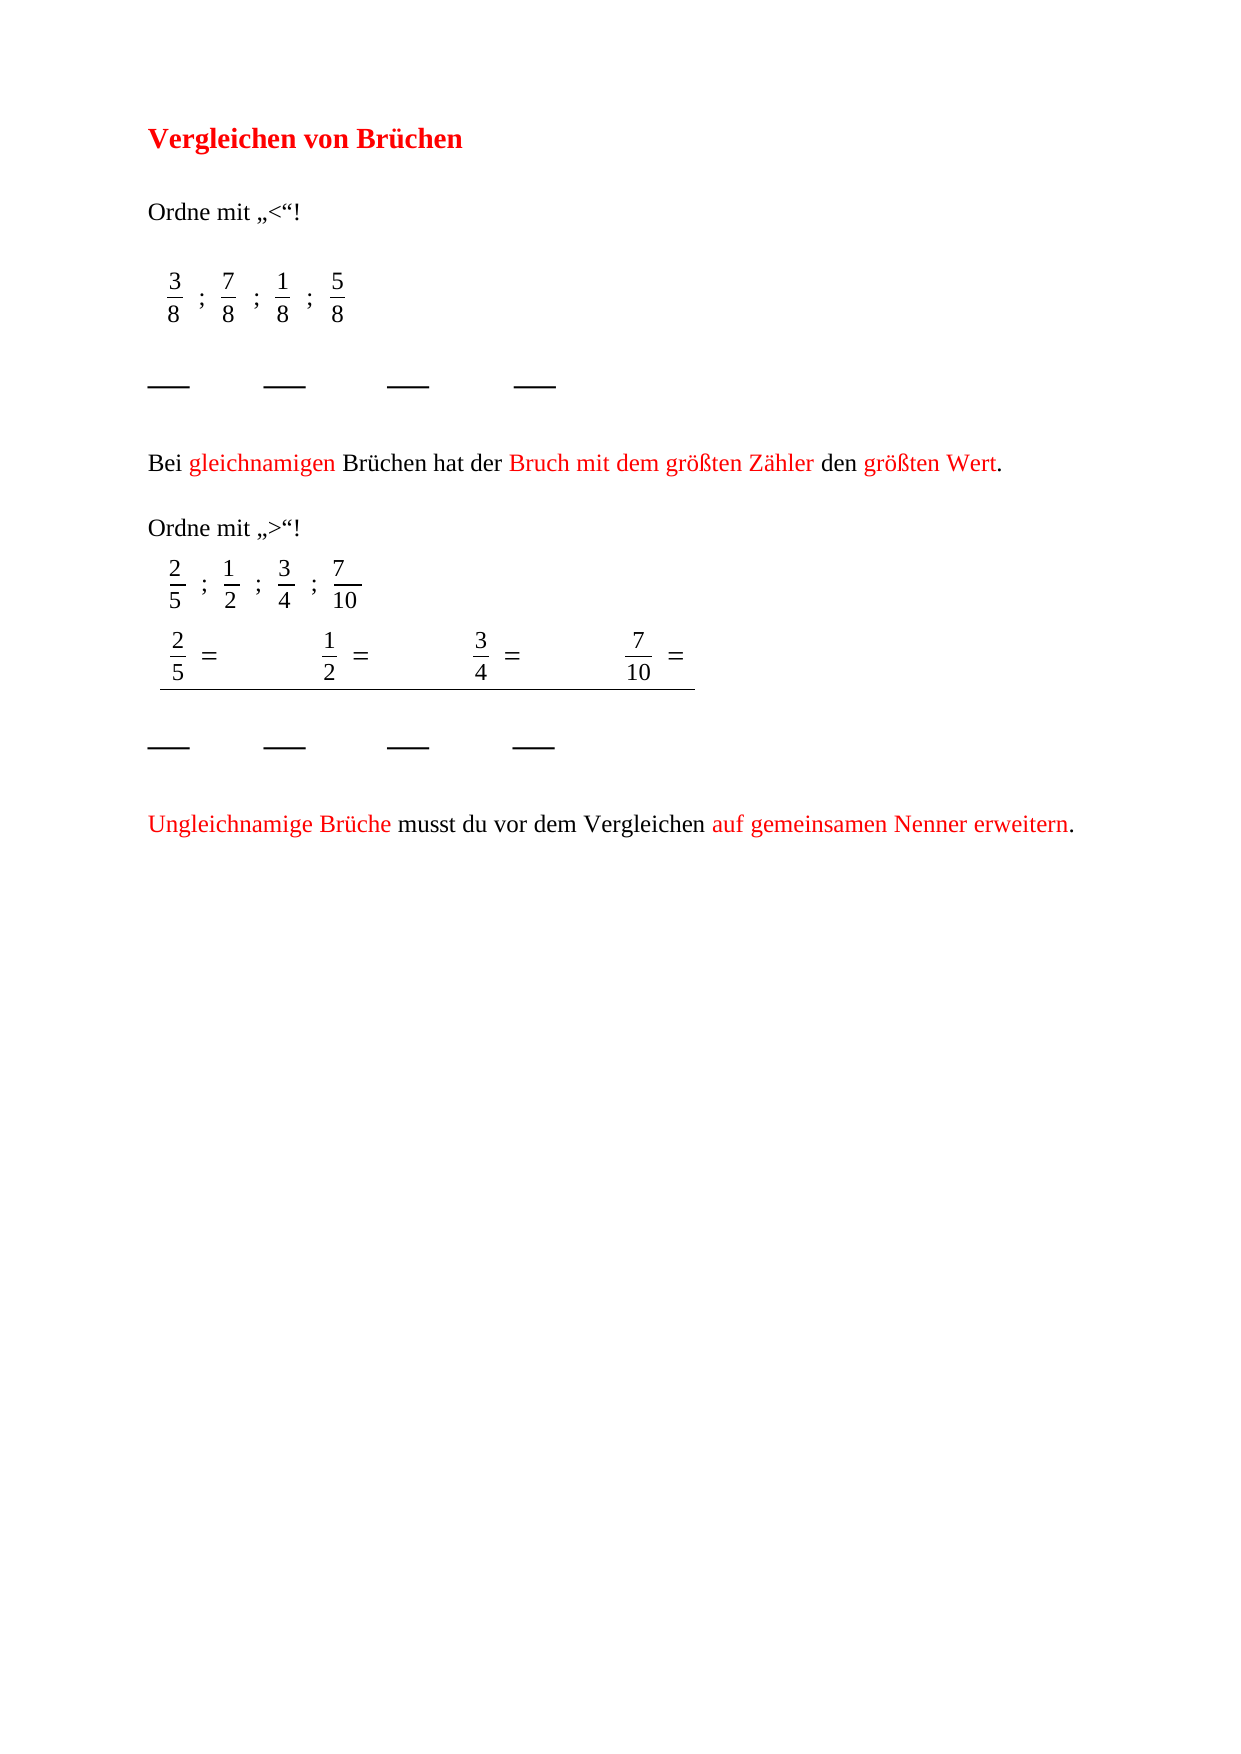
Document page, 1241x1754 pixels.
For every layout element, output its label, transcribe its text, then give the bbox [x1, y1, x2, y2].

text — — — — [148, 719, 1152, 768]
text Ordne mit „<“! [148, 197, 1152, 226]
text — — — — [148, 358, 1152, 406]
text Bei gleichnamigen Brüchen hat der Bruch mit dem größten Zähler den größten Wert. [148, 448, 1152, 477]
text Ungleichnamige Brüche musst du vor dem Vergleichen auf gemeinsamen Nenner erweitern. [148, 809, 1152, 838]
text Ordne mit „>“! [148, 513, 1152, 689]
subtitle Vergleichen von Brüchen [148, 121, 1152, 154]
